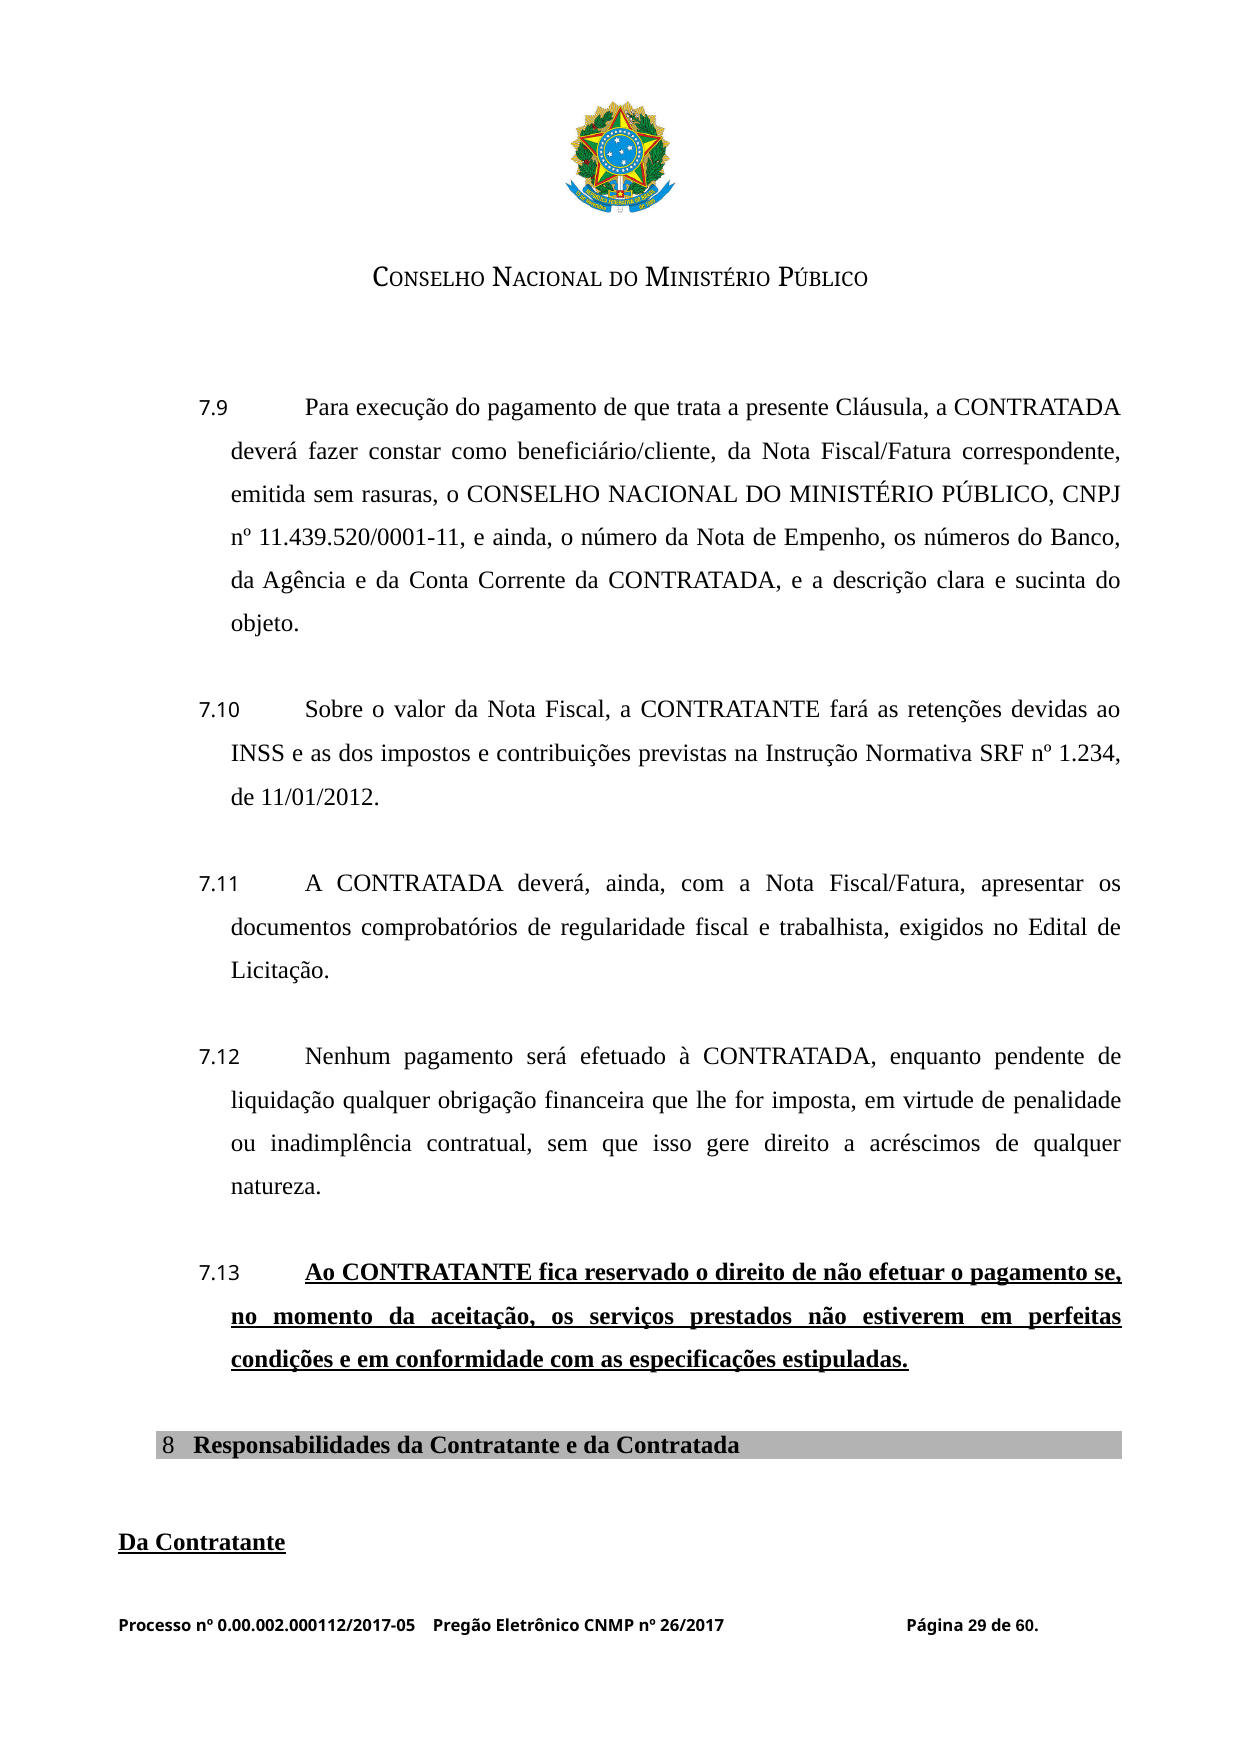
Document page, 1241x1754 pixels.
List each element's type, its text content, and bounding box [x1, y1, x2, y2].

text Da Contratante [118, 1527, 1122, 1556]
list Ao CONTRATANTE fica reservado o direito de não efetuar o pagamento se, no momento da aceitação, os serviços prestados não estiverem em perfeitas condições e em conformidade com as especificações estipuladas. [193, 1257, 1122, 1373]
list A CONTRATADA deverá, ainda, com a Nota Fiscal/Fatura, apresentar os documentos comprobatórios de regularidade fiscal e trabalhista, exigidos no Edital de Licitação. [193, 868, 1122, 983]
list Nenhum pagamento será efetuado à CONTRATADA, enquanto pendente de liquidação qualquer obrigação financeira que lhe for imposta, em virtude de penalidade ou inadimplência contratual, sem que isso gere direito a acréscimos de qualquer natureza. [193, 1041, 1122, 1200]
list Sobre o valor da Nota Fiscal, a CONTRATANTE fará as retenções devidas ao INSS e as dos impostos e contribuições previstas na Instrução Normativa SRF nº 1.234, de 11/01/2012. [193, 694, 1122, 810]
list Responsabilidades da Contratante e da Contratada [156, 1431, 1122, 1459]
list Para execução do pagamento de que trata a presente Cláusula, a CONTRATADA deverá fazer constar como beneficiário/cliente, da Nota Fiscal/Fatura correspondente, emitida sem rasuras, o CONSELHO NACIONAL DO MINISTÉRIO PÚBLICO, CNPJ nº 11.439.520/0001-11, e ainda, o número da Nota de Empenho, os números do Banco, da Agência e da Conta Corrente da CONTRATADA, e a descrição clara e sucinta do objeto. [193, 392, 1122, 637]
